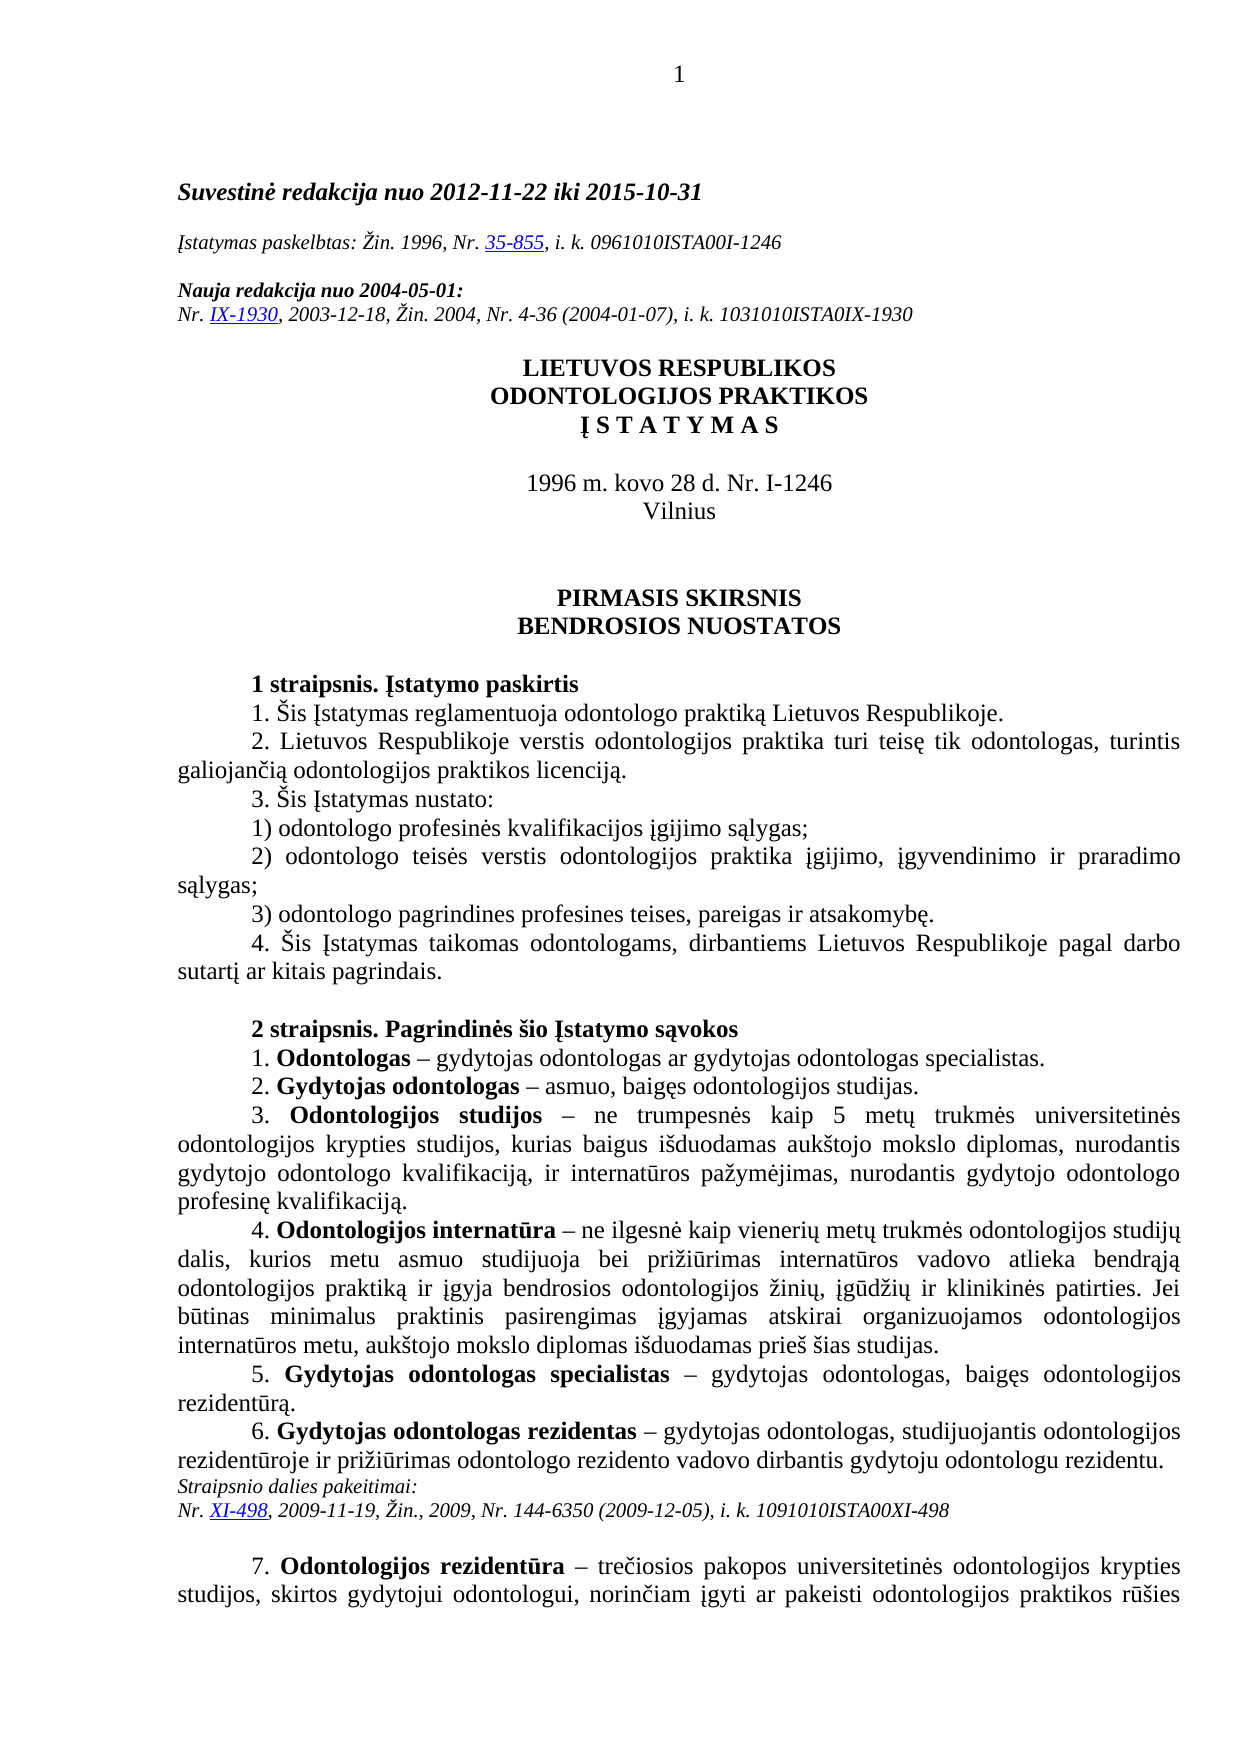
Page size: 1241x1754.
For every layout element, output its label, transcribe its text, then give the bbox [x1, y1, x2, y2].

text BENDROSIOS NUOSTATOS [177, 611, 1181, 640]
text Vilnius [177, 496, 1181, 525]
text 2. Lietuvos Respublikoje verstis odontologijos praktika turi teisę tik odontologas, turintis galiojančią odontologijos praktikos licenciją. [177, 726, 1181, 784]
text Straipsnio dalies pakeitimai: [177, 1474, 1181, 1498]
text Įstatymas paskelbtas: Žin. 1996, Nr. 35-855, i. k. 0961010ISTA00I-1246 [177, 230, 1181, 254]
text Į S T A T Y M A S [177, 410, 1181, 439]
text LIETUVOS RESPUBLIKOS [177, 353, 1181, 381]
text Nr. IX-1930, 2003-12-18, Žin. 2004, Nr. 4-36 (2004-01-07), i. k. 1031010ISTA0IX-1930 [177, 302, 1181, 326]
text 3) odontologo pagrindines profesines teises, pareigas ir atsakomybę. [177, 899, 1181, 928]
text 2) odontologo teisės verstis odontologijos praktika įgijimo, įgyvendinimo ir praradimo sąlygas; [177, 841, 1181, 899]
text 5. Gydytojas odontologas specialistas – gydytojas odontologas, baigęs odontologijos rezidentūrą. [177, 1359, 1181, 1416]
text ODONTOLOGIJOS PRAKTIKOS [177, 381, 1181, 410]
text 3. Odontologijos studijos – ne trumpesnės kaip 5 metų trukmės universitetinės odontologijos krypties studijos, kurias baigus išduodamas aukštojo mokslo diplomas, nurodantis gydytojo odontologo kvalifikaciją, ir internatūros pažymėjimas, nurodantis gydytojo odontologo profesinę kvalifikaciją. [177, 1100, 1181, 1215]
text Nr. XI-498, 2009-11-19, Žin., 2009, Nr. 144-6350 (2009-12-05), i. k. 1091010ISTA00XI-498 [177, 1498, 1181, 1522]
text 2. Gydytojas odontologas – asmuo, baigęs odontologijos studijas. [177, 1071, 1181, 1100]
text 2 straipsnis. Pagrindinės šio Įstatymo sąvokos [177, 1014, 1181, 1043]
text 1. Odontologas – gydytojas odontologas ar gydytojas odontologas specialistas. [177, 1043, 1181, 1071]
text Nauja redakcija nuo 2004-05-01: [177, 278, 1181, 302]
text PIRMASIS SKIRSNIS [177, 583, 1181, 611]
text 6. Gydytojas odontologas rezidentas – gydytojas odontologas, studijuojantis odontologijos rezidentūroje ir prižiūrimas odontologo rezidento vadovo dirbantis gydytoju odontologu rezidentu. [177, 1416, 1181, 1474]
text 4. Odontologijos internatūra – ne ilgesnė kaip vienerių metų trukmės odontologijos studijų dalis, kurios metu asmuo studijuoja bei prižiūrimas internatūros vadovo atlieka bendrąją odontologijos praktiką ir įgyja bendrosios odontologijos žinių, įgūdžių ir klinikinės patirties. Jei būtinas minimalus praktinis pasirengimas įgyjamas atskirai organizuojamos odontologijos internatūros metu, aukštojo mokslo diplomas išduodamas prieš šias studijas. [177, 1215, 1181, 1359]
text 1. Šis Įstatymas reglamentuoja odontologo praktiką Lietuvos Respublikoje. [177, 698, 1181, 726]
text 1 straipsnis. Įstatymo paskirtis [177, 669, 1181, 698]
text 3. Šis Įstatymas nustato: [177, 784, 1181, 813]
text 4. Šis Įstatymas taikomas odontologams, dirbantiems Lietuvos Respublikoje pagal darbo sutartį ar kitais pagrindais. [177, 928, 1181, 985]
text 7. Odontologijos rezidentūra – trečiosios pakopos universitetinės odontologijos krypties studijos, skirtos gydytojui odontologui, norinčiam įgyti ar pakeisti odontologijos praktikos rūšies [177, 1551, 1181, 1608]
text 1996 m. kovo 28 d. Nr. I-1246 [177, 468, 1181, 496]
text Suvestinė redakcija nuo 2012-11-22 iki 2015-10-31 [177, 177, 1181, 206]
text 1) odontologo profesinės kvalifikacijos įgijimo sąlygas; [177, 813, 1181, 841]
